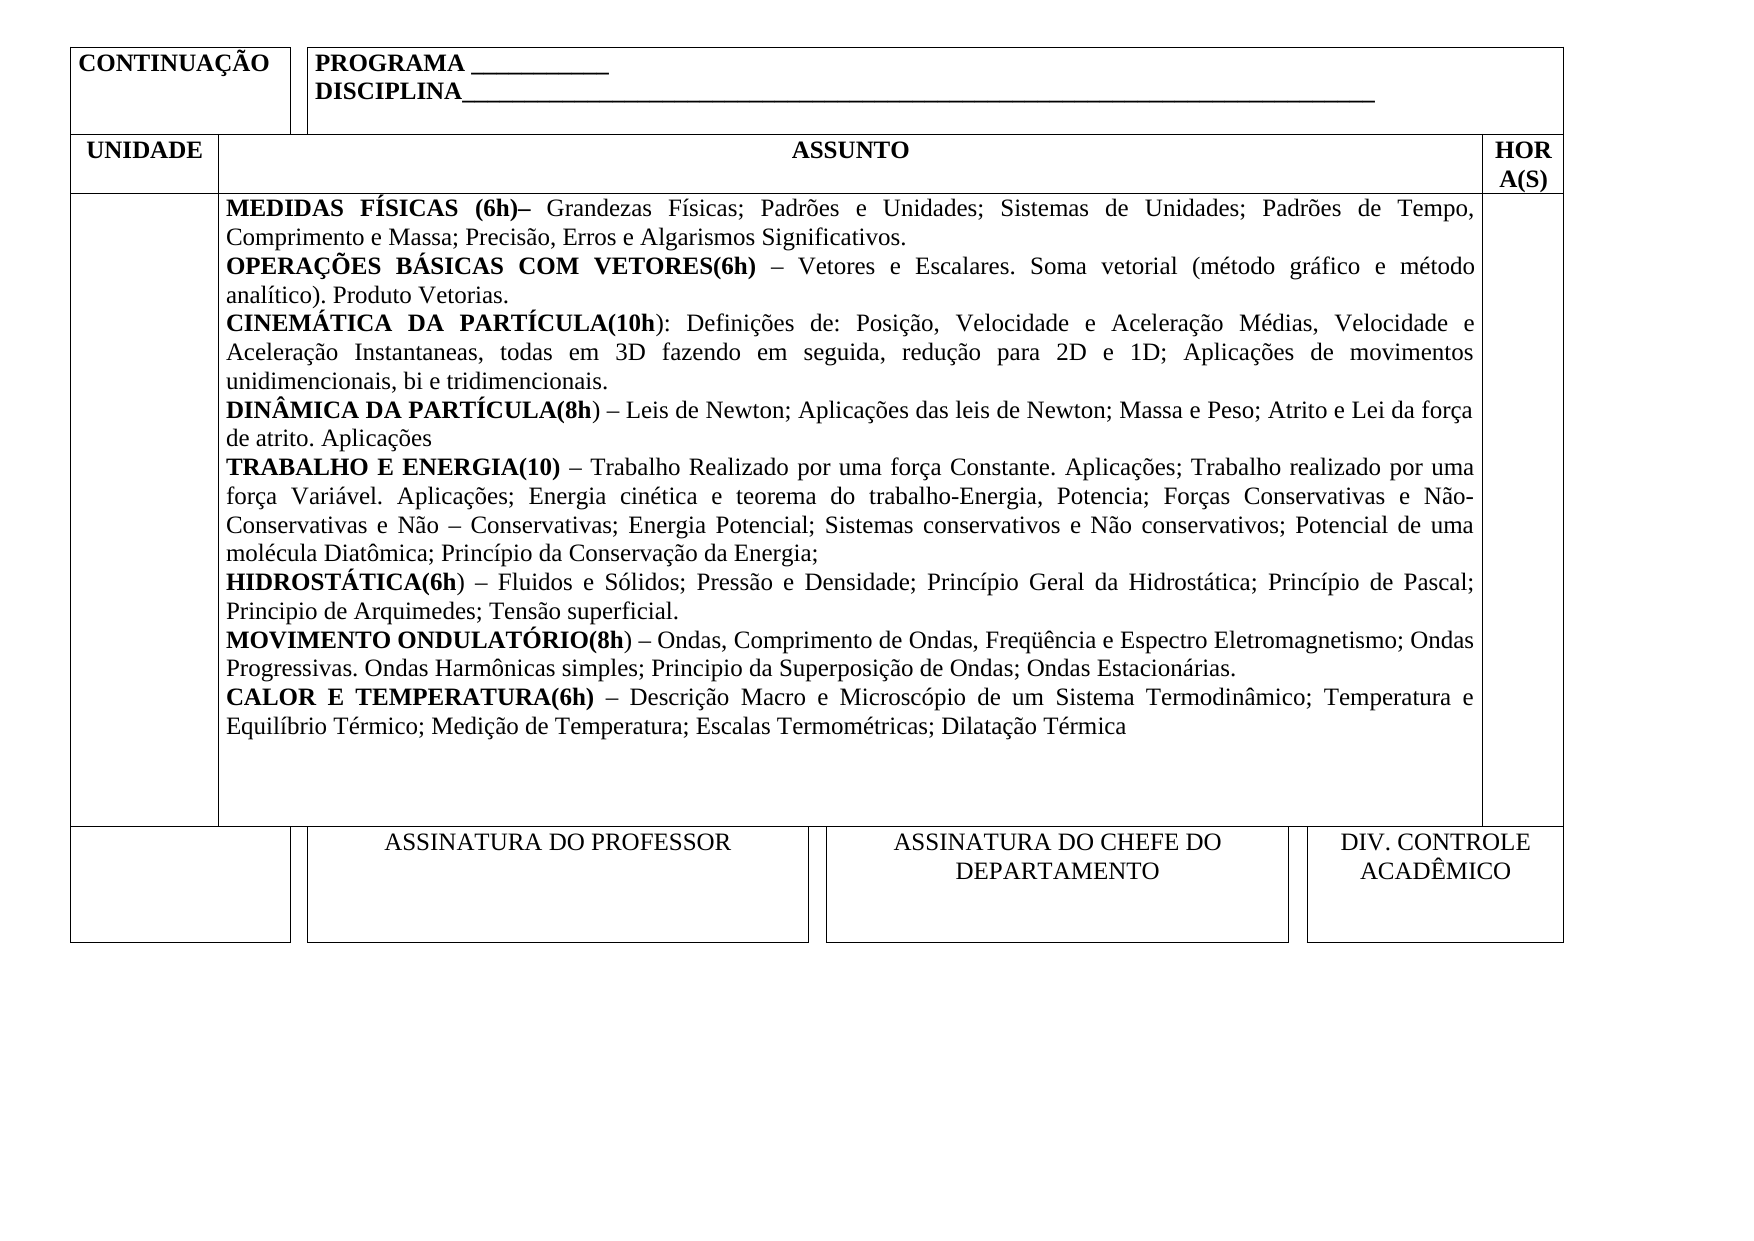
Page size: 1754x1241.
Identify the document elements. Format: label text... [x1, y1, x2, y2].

table_cell MEDIDAS FÍSICAS (6h)– Grandezas Físicas; Padrões e Unidades; Sistemas de Unidades; Padrões de Tempo, Comprimento e Massa; Precisão, Erros e Algarismos Significativos. OPERAÇÕES BÁSICAS COM VETORES(6h) – Vetores e Escalares. Soma vetorial (método gráfico e método analítico). Produto Vetorias. CINEMÁTICA DA PARTÍCULA(10h): Definições de: Posição, Velocidade e Aceleração Médias, Velocidade e Aceleração Instantaneas, todas em 3D fazendo em seguida, redução para 2D e 1D; Aplicações de movimentos unidimencionais, bi e tridimencionais. DINÂMICA DA PARTÍCULA(8h) – Leis de Newton; Aplicações das leis de Newton; Massa e Peso; Atrito e Lei da força de atrito. Aplicações TRABALHO E ENERGIA(10) – Trabalho Realizado por uma força Constante. Aplicações; Trabalho realizado por uma força Variável. Aplicações; Energia cinética e teorema do trabalho-Energia, Potencia; Forças Conservativas e Não-Conservativas e Não – Conservativas; Energia Potencial; Sistemas conservativos e Não conservativos; Potencial de uma molécula Diatômica; Princípio da Conservação da Energia; HIDROSTÁTICA(6h) – Fluidos e Sólidos; Pressão e Densidade; Princípio Geral da Hidrostática; Princípio de Pascal; Principio de Arquimedes; Tensão superficial. MOVIMENTO ONDULATÓRIO(8h) – Ondas, Comprimento de Ondas, Freqüência e Espectro Eletromagnetismo; Ondas Progressivas. Ondas Harmônicas simples; Principio da Superposição de Ondas; Ondas Estacionárias. CALOR E TEMPERATURA(6h) – Descrição Macro e Microscópio de um Sistema Termodinâmico; Temperatura e Equilíbrio Térmico; Medição de Temperatura; Escalas Termométricas; Dilatação Térmica [219, 194, 1482, 826]
table_cell [71, 194, 218, 826]
table_header [291, 47, 307, 134]
table_cell [71, 827, 290, 942]
table_header CONTINUAÇÃO [71, 48, 290, 134]
table_cell [291, 827, 307, 942]
table_cell HORA(S) [1483, 135, 1563, 192]
table_cell [809, 827, 826, 942]
table_header PROGRAMA ___________ DISCIPLINA_________________________________________________________________________ [308, 48, 1563, 134]
table_cell [1483, 194, 1563, 826]
table_cell ASSINATURA DO CHEFE DO DEPARTAMENTO [827, 827, 1288, 942]
table_cell DIV. CONTROLE ACADÊMICO [1308, 827, 1563, 942]
table_cell [1289, 827, 1307, 942]
table_cell ASSUNTO [219, 135, 1482, 192]
table_cell ASSINATURA DO PROFESSOR [308, 827, 808, 942]
table_cell UNIDADE [71, 135, 218, 192]
